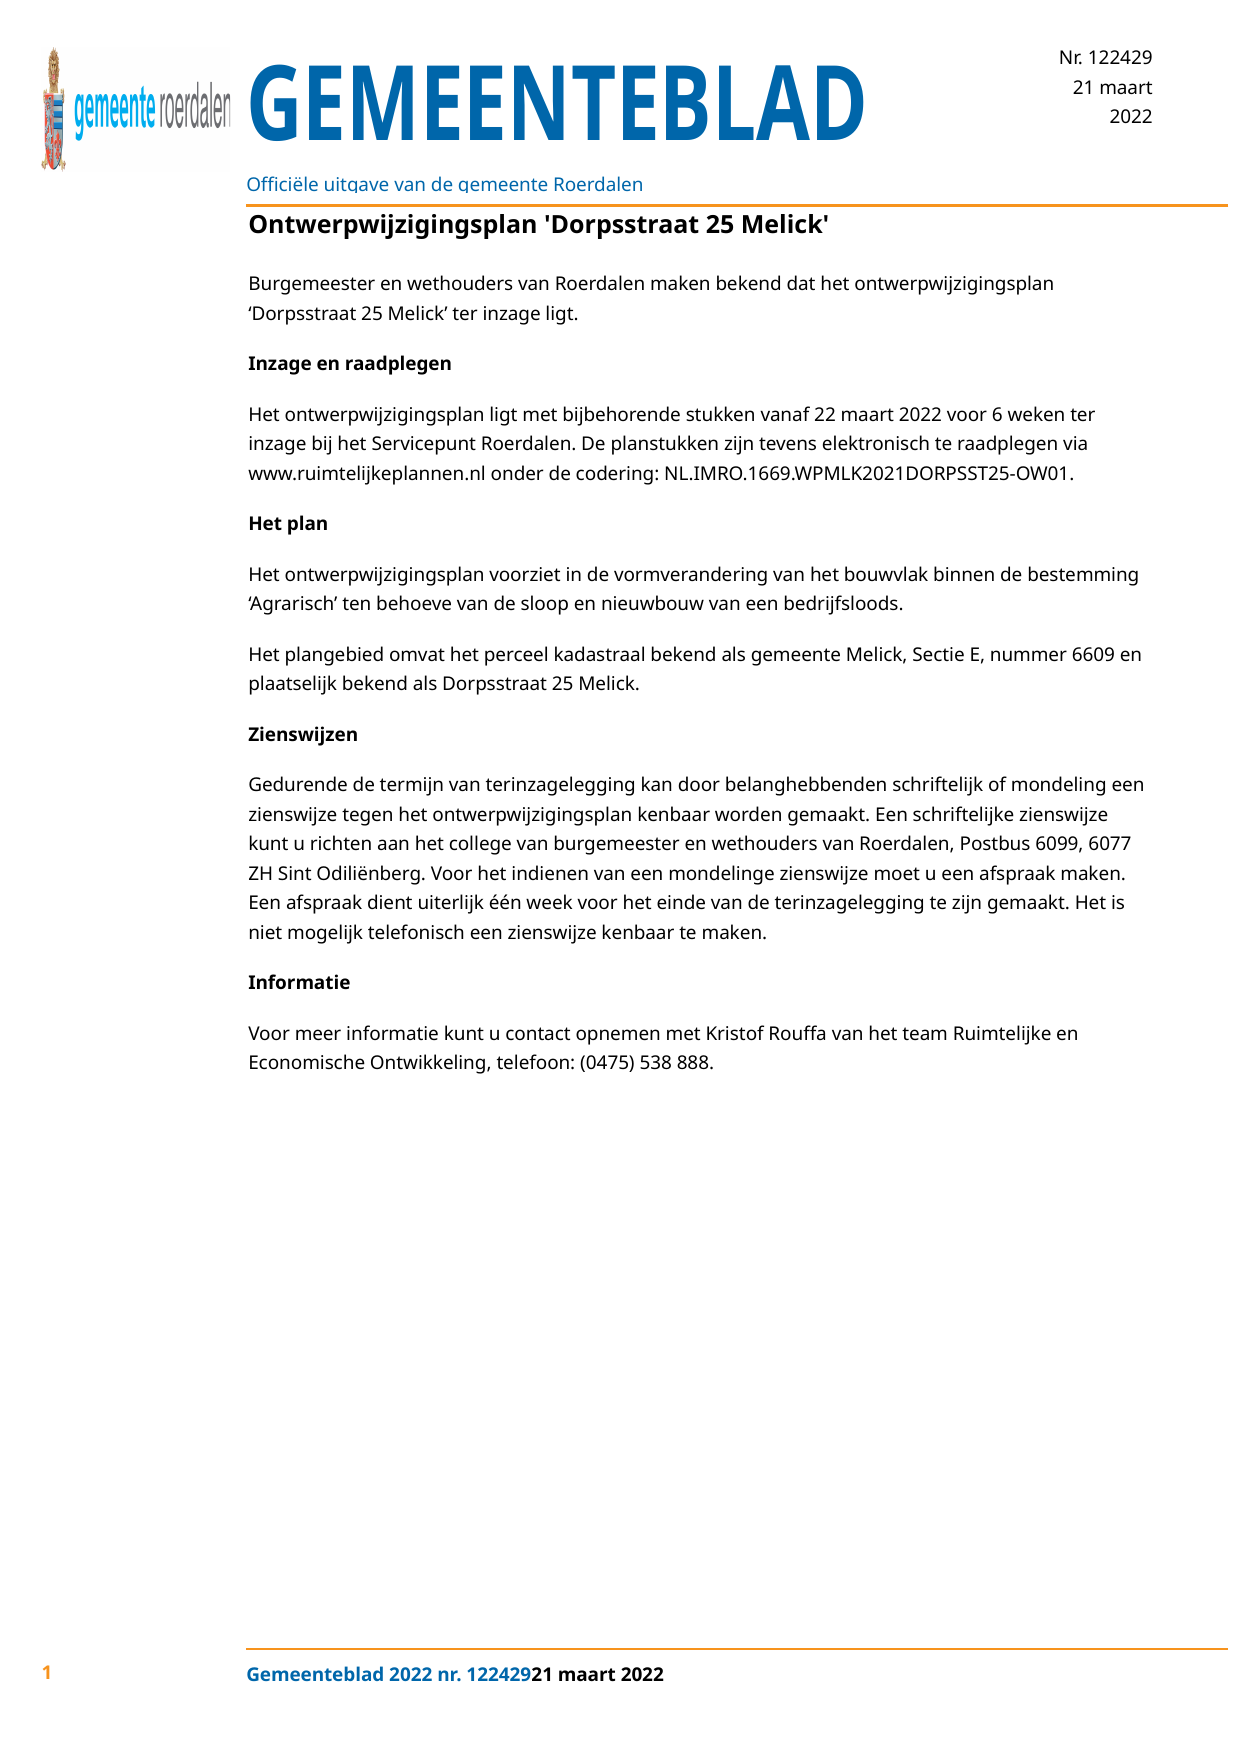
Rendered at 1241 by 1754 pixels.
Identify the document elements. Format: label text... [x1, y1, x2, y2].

text Burgemeester en wethouders van Roerdalen maken bekend dat het ontwerpwijzigingsplan ‘Dorpsstraat 25 Melick’ ter inzage ligt. [248, 270, 1152, 326]
text Het ontwerpwijzigingsplan ligt met bijbehorende stukken vanaf 22 maart 2022 voor 6 weken ter inzage bij het Servicepunt Roerdalen. De planstukken zijn tevens elektronisch te raadplegen via www.ruimtelijkeplannen.nl onder de codering: NL.IMRO.1669.WPMLK2021DORPSST25-OW01. [248, 401, 1152, 486]
text Het plangebied omvat het perceel kadastraal bekend als gemeente Melick, Sectie E, nummer 6609 en plaatselijk bekend als Dorpsstraat 25 Melick. [248, 641, 1152, 696]
text Gedurende de termijn van terinzagelegging kan door belanghebbenden schriftelijk of mondeling een zienswijze tegen het ontwerpwijzigingsplan kenbaar worden gemaakt. Een schriftelijke zienswijze kunt u richten aan het college van burgemeester en wethouders van Roerdalen, Postbus 6099, 6077 ZH Sint Odiliënberg. Voor het indienen van een mondelinge zienswijze moet u een afspraak maken. Een afspraak dient uiterlijk één week voor het einde van de terinzagelegging te zijn gemaakt. Het is niet mogelijk telefonisch een zienswijze kenbaar te maken. [248, 771, 1152, 945]
picture [41, 47, 231, 172]
text Zienswijzen [248, 721, 1152, 746]
text Het plan [248, 510, 1152, 536]
text Ontwerpwijzigingsplan 'Dorpsstraat 25 Melick' [248, 207, 1152, 241]
text Voor meer informatie kunt u contact opnemen met Kristof Rouffa van het team Ruimtelijke en Economische Ontwikkeling, telefoon: (0475) 538 888. [248, 1020, 1152, 1075]
text Het ontwerpwijzigingsplan voorziet in de vormverandering van het bouwvlak binnen de bestemming ‘Agrarisch’ ten behoeve van de sloop en nieuwbouw van een bedrijfsloods. [248, 561, 1152, 616]
text Informatie [248, 969, 1152, 995]
text Inzage en raadplegen [248, 350, 1152, 376]
